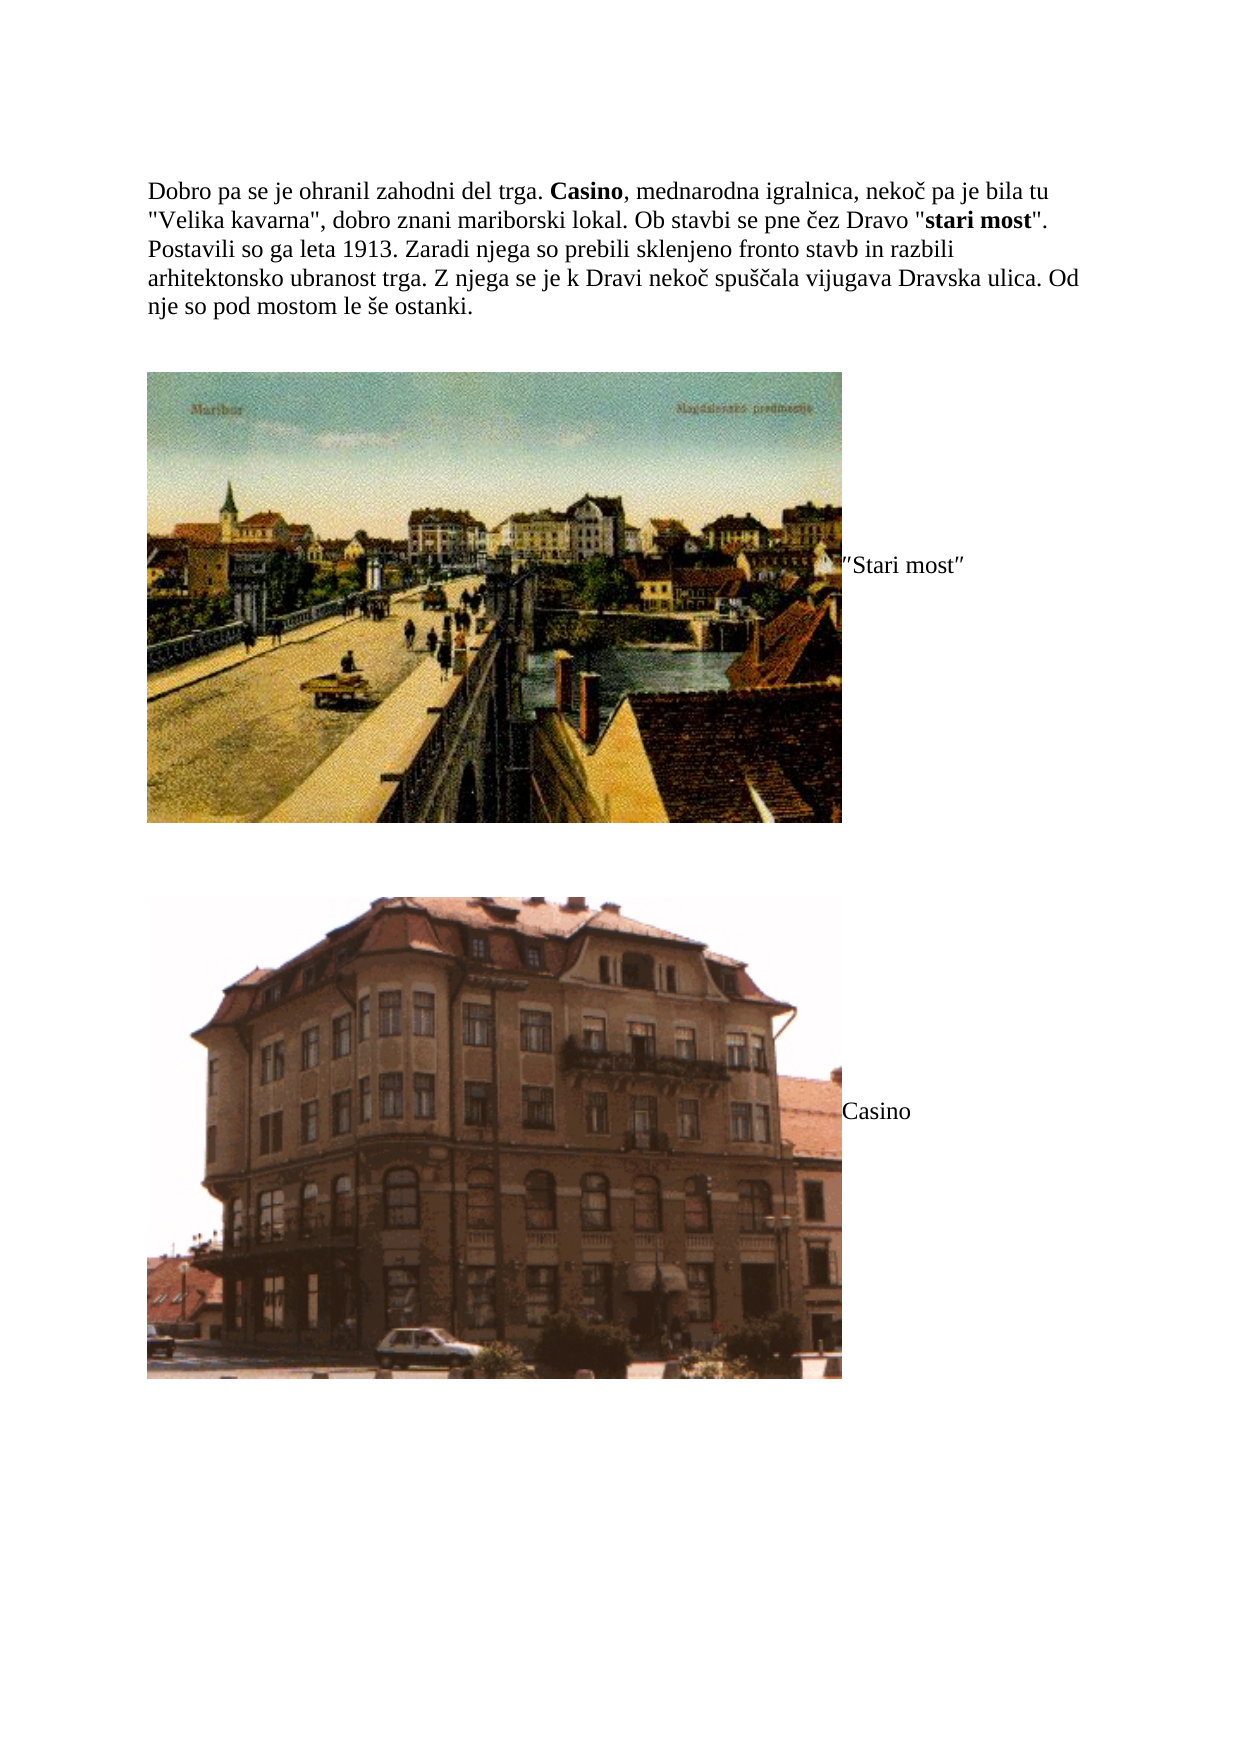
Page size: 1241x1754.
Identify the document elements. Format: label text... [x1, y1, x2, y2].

text Dobro pa se je ohranil zahodni del trga. Casino, mednarodna igralnica, nekoč pa je bila tu "Velika kavarna", dobro znani mariborski lokal. Ob stavbi se pne čez Dravo "stari most". Postavili so ga leta 1913. Zaradi njega so prebili sklenjeno fronto stavb in razbili arhitektonsko ubranost trga. Z njega se je k Dravi nekoč spuščala vijugava Dravska ulica. Od nje so pod mostom le še ostanki. [148, 176, 1093, 320]
picture [147, 372, 842, 823]
text Casino [842, 1096, 1093, 1125]
picture [147, 897, 842, 1379]
text ″Stari most″ [842, 550, 1093, 579]
